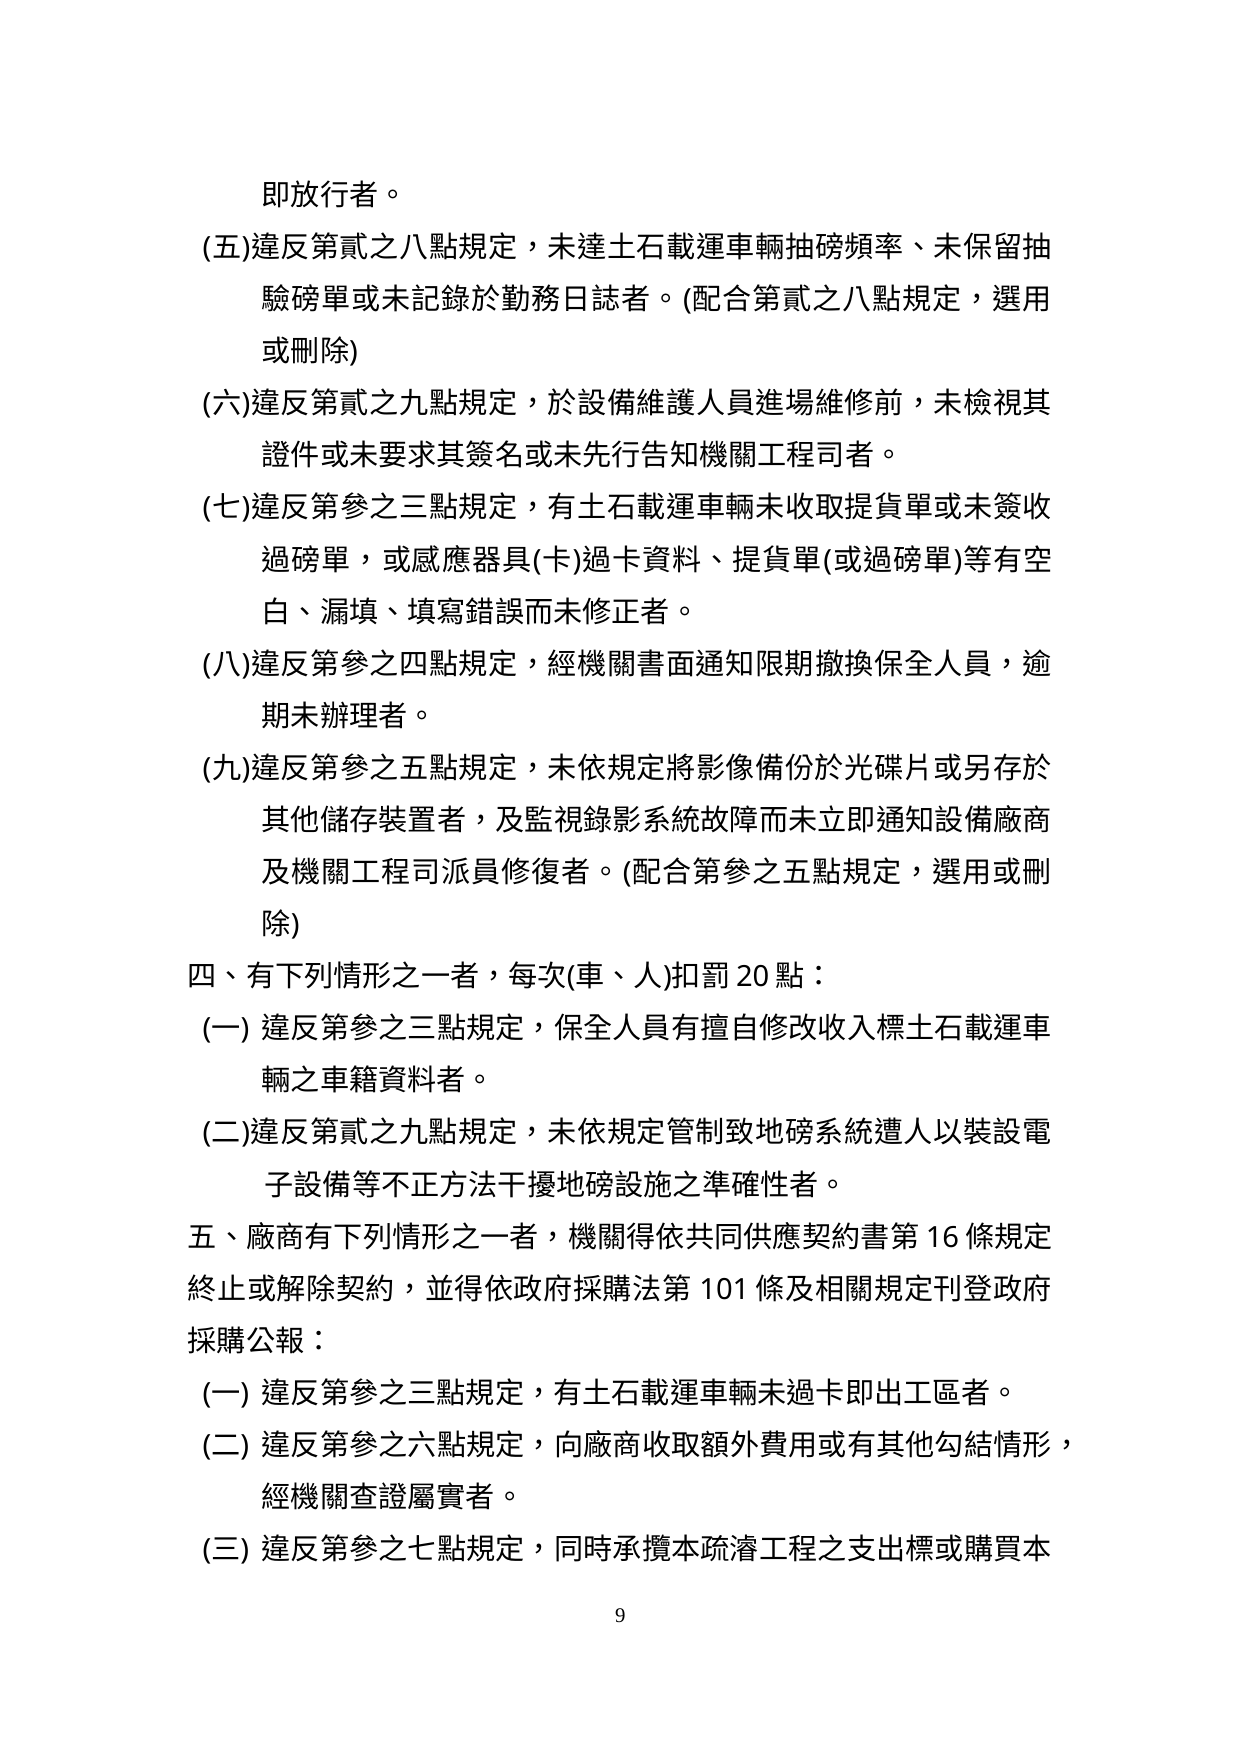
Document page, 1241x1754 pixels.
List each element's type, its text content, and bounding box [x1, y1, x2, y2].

text (六)違反第貳之九點規定，於設備維護人員進場維修前，未檢視其證件或未要求其簽名或未先行告知機關工程司者。 [202, 372, 1053, 476]
list 違反第參之三點規定，有土石載運車輛未過卡即出工區者。 [202, 1362, 1053, 1414]
list 違反第參之七點規定，同時承攬本疏濬工程之支出標或購買本 [202, 1518, 1053, 1570]
text (九)違反第參之五點規定，未依規定將影像備份於光碟片或另存於其他儲存裝置者，及監視錄影系統故障而未立即通知設備廠商及機關工程司派員修復者。(配合第參之五點規定，選用或刪除) [202, 737, 1053, 945]
text (五)違反第貳之八點規定，未達土石載運車輛抽磅頻率、未保留抽驗磅單或未記錄於勤務日誌者。(配合第貳之八點規定，選用或刪除) [202, 216, 1053, 372]
list 違反第參之六點規定，向廠商收取額外費用或有其他勾結情形，經機關查證屬實者。 [202, 1414, 1053, 1518]
text (二)違反第貳之九點規定，未依規定管制致地磅系統遭人以裝設電子設備等不正方法干擾地磅設施之準確性者。 [202, 1101, 1053, 1205]
text (一) 違反第參之三點規定，保全人員有擅自修改收入標土石載運車輛之車籍資料者。 [202, 997, 1053, 1101]
text (八)違反第參之四點規定，經機關書面通知限期撤換保全人員，逾期未辦理者。 [202, 632, 1053, 737]
text (七)違反第參之三點規定，有土石載運車輛未收取提貨單或未簽收過磅單，或感應器具(卡)過卡資料、提貨單(或過磅單)等有空白、漏填、填寫錯誤而未修正者。 [202, 476, 1053, 632]
list 五、廠商有下列情形之一者，機關得依共同供應契約書第16條規定終止或解除契約，並得依政府採購法第101條及相關規定刊登政府採購公報： [187, 1205, 1053, 1362]
text 即放行者。 [202, 164, 1053, 216]
list 四、有下列情形之一者，每次(車、人)扣罰20點： [187, 945, 1053, 997]
